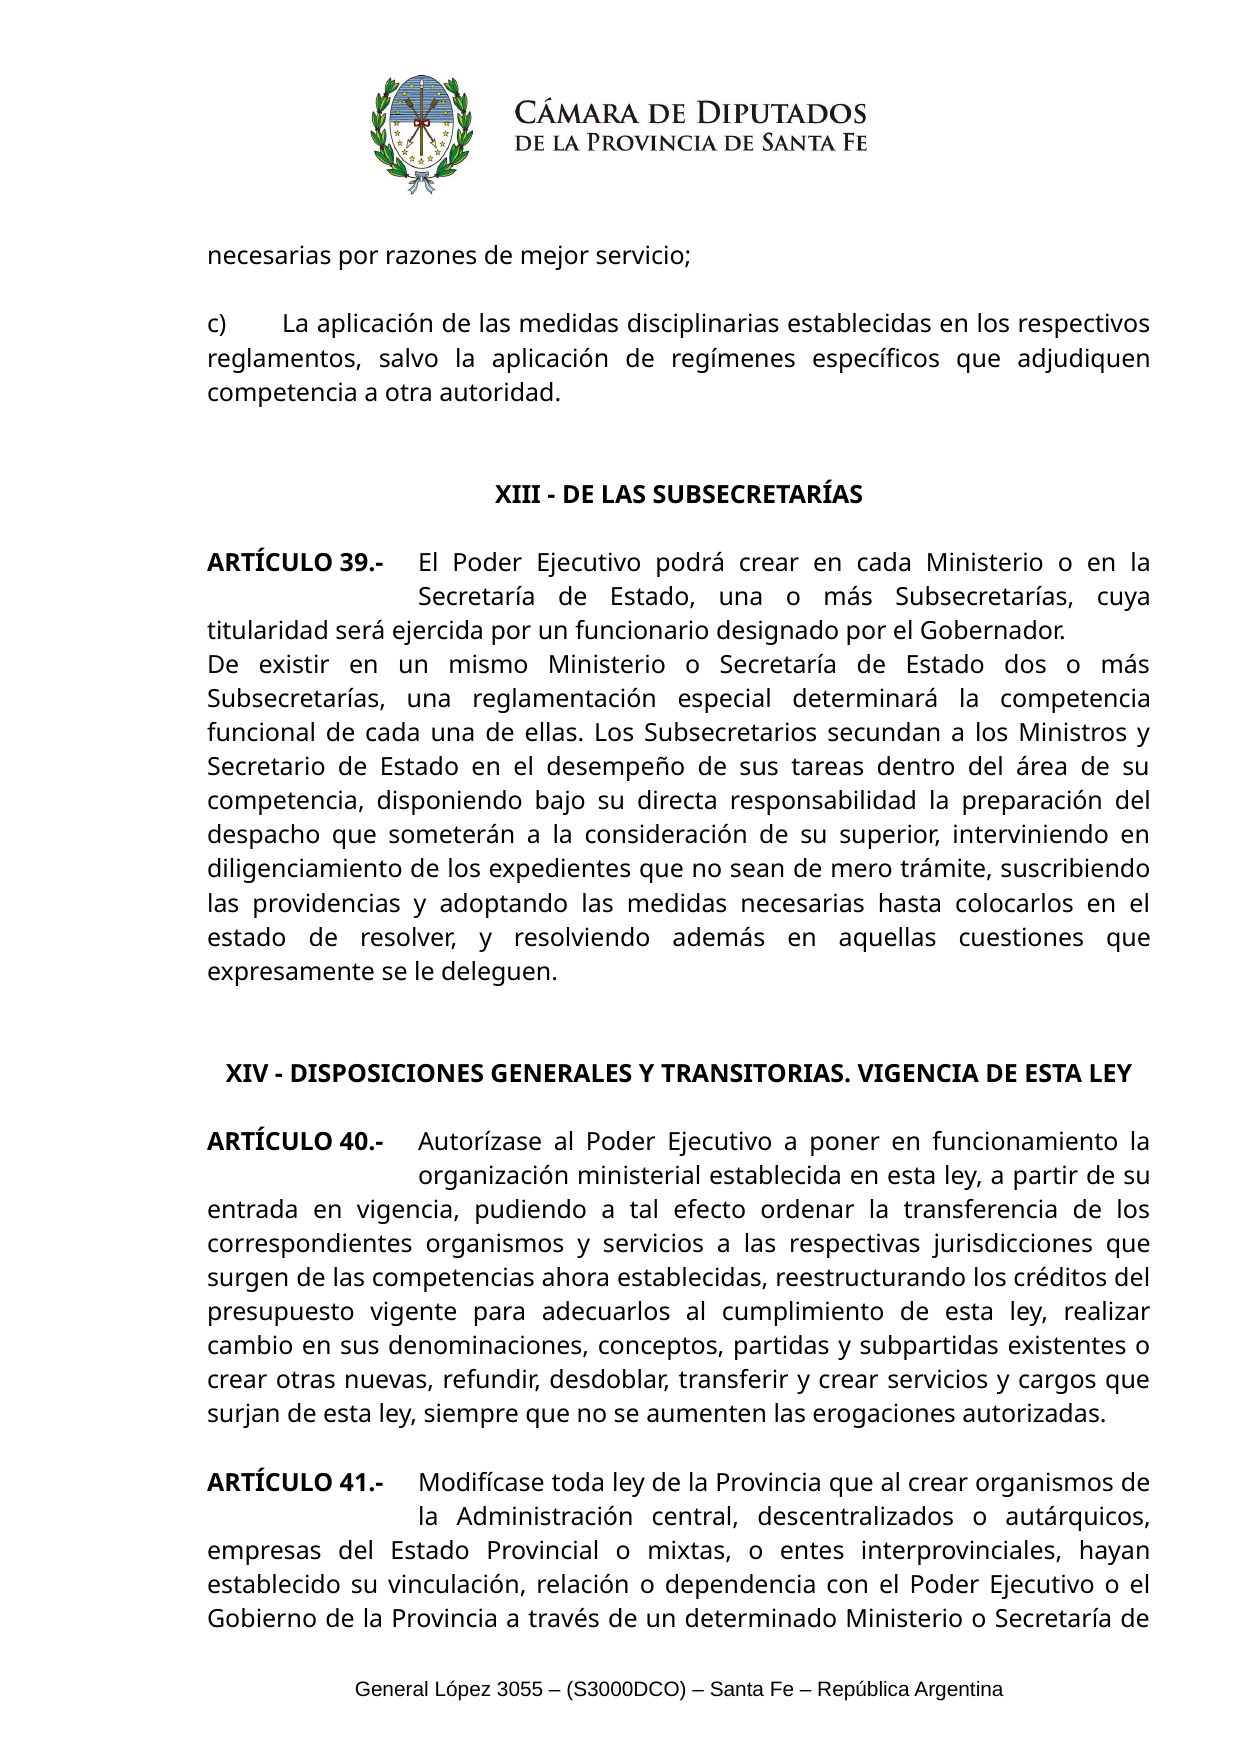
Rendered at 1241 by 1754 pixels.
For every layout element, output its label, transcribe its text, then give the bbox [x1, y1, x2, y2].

text Autorízase al Poder Ejecutivo a poner en funcionamiento la organización ministerial establecida en esta ley, a partir de su entrada en vigencia, pudiendo a tal efecto ordenar la transferencia de los correspondientes organismos y servicios a las respectivas jurisdicciones que surgen de las competencias ahora establecidas, reestructurando los créditos del presupuesto vigente para adecuarlos al cumplimiento de esta ley, realizar cambio en sus denominaciones, conceptos, partidas y subpartidas existentes o crear otras nuevas, refundir, desdoblar, transferir y crear servicios y cargos que surjan de esta ley, siempre que no se aumenten las erogaciones autorizadas. [207, 1124, 1152, 1430]
list La aplicación de las medidas disciplinarias establecidas en los respectivos reglamentos, salvo la aplicación de regímenes específicos que adjudiquen competencia a otra autoridad. [207, 306, 1152, 408]
text Modifícase toda ley de la Provincia que al crear organismos de la Administración central, descentralizados o autárquicos, empresas del Estado Provincial o mixtas, o entes interprovinciales, hayan establecido su vinculación, relación o dependencia con el Poder Ejecutivo o el Gobierno de la Provincia a través de un determinado Ministerio o Secretaría de [207, 1464, 1152, 1634]
text necesarias por razones de mejor servicio; [207, 238, 1152, 272]
text El Poder Ejecutivo podrá crear en cada Ministerio o en la Secretaría de Estado, una o más Subsecretarías, cuya titularidad será ejercida por un funcionario designado por el Gobernador. [207, 544, 1152, 647]
text XIII - DE LAS SUBSECRETARÍAS [207, 476, 1152, 511]
table_header ARTÍCULO 40.- [207, 1124, 418, 1174]
picture [370, 75, 867, 199]
text XIV - DISPOSICIONES GENERALES Y TRANSITORIAS. VIGENCIA DE ESTA LEY [207, 1056, 1152, 1089]
table_header ARTÍCULO 41.- [207, 1464, 418, 1514]
text De existir en un mismo Ministerio o Secretaría de Estado dos o más Subsecretarías, una reglamentación especial determinará la competencia funcional de cada una de ellas. Los Subsecretarios secundan a los Ministros y Secretario de Estado en el desempeño de sus tareas dentro del área de su competencia, disponiendo bajo su directa responsabilidad la preparación del despacho que someterán a la consideración de su superior, interviniendo en diligenciamiento de los expedientes que no sean de mero trámite, suscribiendo las providencias y adoptando las medidas necesarias hasta colocarlos en el estado de resolver, y resolviendo además en aquellas cuestiones que expresamente se le deleguen. [207, 647, 1152, 987]
table_header ARTÍCULO 39.- [207, 545, 418, 595]
